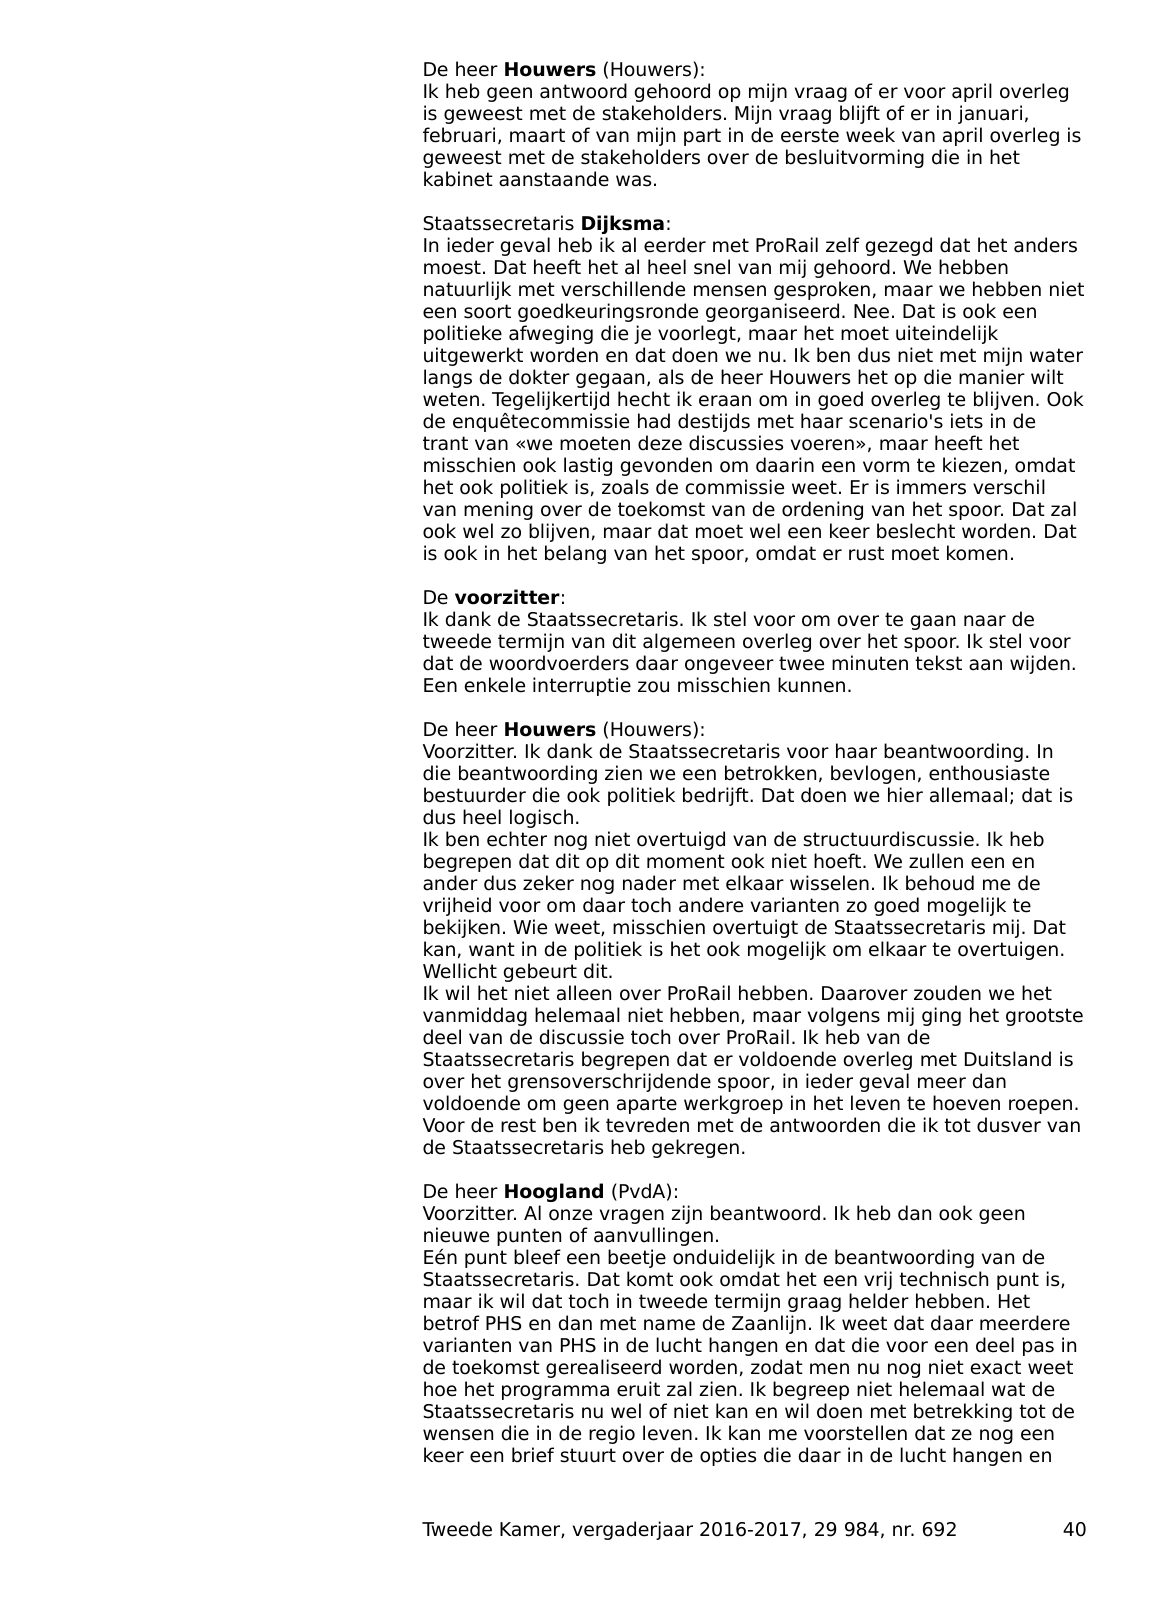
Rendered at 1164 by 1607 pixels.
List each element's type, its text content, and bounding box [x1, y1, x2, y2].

text Voor de rest ben ik tevreden met de antwoorden die ik tot dusver van de Staatssecretaris heb gekregen. [422, 1115, 1087, 1159]
text De voorzitter: [422, 587, 1087, 609]
text Staatssecretaris Dijksma: [422, 213, 1087, 235]
text Voorzitter. Ik dank de Staatssecretaris voor haar beantwoording. In die beantwoording zien we een betrokken, bevlogen, enthousiaste bestuurder die ook politiek bedrijft. Dat doen we hier allemaal; dat is dus heel logisch. [422, 741, 1087, 829]
text Ik wil het niet alleen over ProRail hebben. Daarover zouden we het vanmiddag helemaal niet hebben, maar volgens mij ging het grootste deel van de discussie toch over ProRail. Ik heb van de Staatssecretaris begrepen dat er voldoende overleg met Duitsland is over het grensoverschrijdende spoor, in ieder geval meer dan voldoende om geen aparte werkgroep in het leven te hoeven roepen. [422, 983, 1087, 1115]
text Ik dank de Staatssecretaris. Ik stel voor om over te gaan naar de tweede termijn van dit algemeen overleg over het spoor. Ik stel voor dat de woordvoerders daar ongeveer twee minuten tekst aan wijden. Een enkele interruptie zou misschien kunnen. [422, 609, 1087, 697]
text Ik heb geen antwoord gehoord op mijn vraag of er voor april overleg is geweest met de stakeholders. Mijn vraag blijft of er in januari, februari, maart of van mijn part in de eerste week van april overleg is geweest met de stakeholders over de besluitvorming die in het kabinet aanstaande was. [422, 81, 1087, 191]
text De heer Houwers (Houwers): [422, 59, 1087, 81]
text Voorzitter. Al onze vragen zijn beantwoord. Ik heb dan ook geen nieuwe punten of aanvullingen. [422, 1203, 1087, 1247]
text Ik ben echter nog niet overtuigd van de structuurdiscussie. Ik heb begrepen dat dit op dit moment ook niet hoeft. We zullen een en ander dus zeker nog nader met elkaar wisselen. Ik behoud me de vrijheid voor om daar toch andere varianten zo goed mogelijk te bekijken. Wie weet, misschien overtuigt de Staatssecretaris mij. Dat kan, want in de politiek is het ook mogelijk om elkaar te overtuigen. Wellicht gebeurt dit. [422, 829, 1087, 983]
text In ieder geval heb ik al eerder met ProRail zelf gezegd dat het anders moest. Dat heeft het al heel snel van mij gehoord. We hebben natuurlijk met verschillende mensen gesproken, maar we hebben niet een soort goedkeuringsronde georganiseerd. Nee. Dat is ook een politieke afweging die je voorlegt, maar het moet uiteindelijk uitgewerkt worden en dat doen we nu. Ik ben dus niet met mijn water langs de dokter gegaan, als de heer Houwers het op die manier wilt weten. Tegelijkertijd hecht ik eraan om in goed overleg te blijven. Ook de enquêtecommissie had destijds met haar scenario's iets in de trant van «we moeten deze discussies voeren», maar heeft het misschien ook lastig gevonden om daarin een vorm te kiezen, omdat het ook politiek is, zoals de commissie weet. Er is immers verschil van mening over de toekomst van de ordening van het spoor. Dat zal ook wel zo blijven, maar dat moet wel een keer beslecht worden. Dat is ook in het belang van het spoor, omdat er rust moet komen. [422, 235, 1087, 565]
text De heer Houwers (Houwers): [422, 719, 1087, 741]
text Eén punt bleef een beetje onduidelijk in de beantwoording van de Staatssecretaris. Dat komt ook omdat het een vrij technisch punt is, maar ik wil dat toch in tweede termijn graag helder hebben. Het betrof PHS en dan met name de Zaanlijn. Ik weet dat daar meerdere varianten van PHS in de lucht hangen en dat die voor een deel pas in de toekomst gerealiseerd worden, zodat men nu nog niet exact weet hoe het programma eruit zal zien. Ik begreep niet helemaal wat de Staatssecretaris nu wel of niet kan en wil doen met betrekking tot de wensen die in de regio leven. Ik kan me voorstellen dat ze nog een keer een brief stuurt over de opties die daar in de lucht hangen en [422, 1247, 1087, 1467]
text De heer Hoogland (PvdA): [422, 1181, 1087, 1203]
